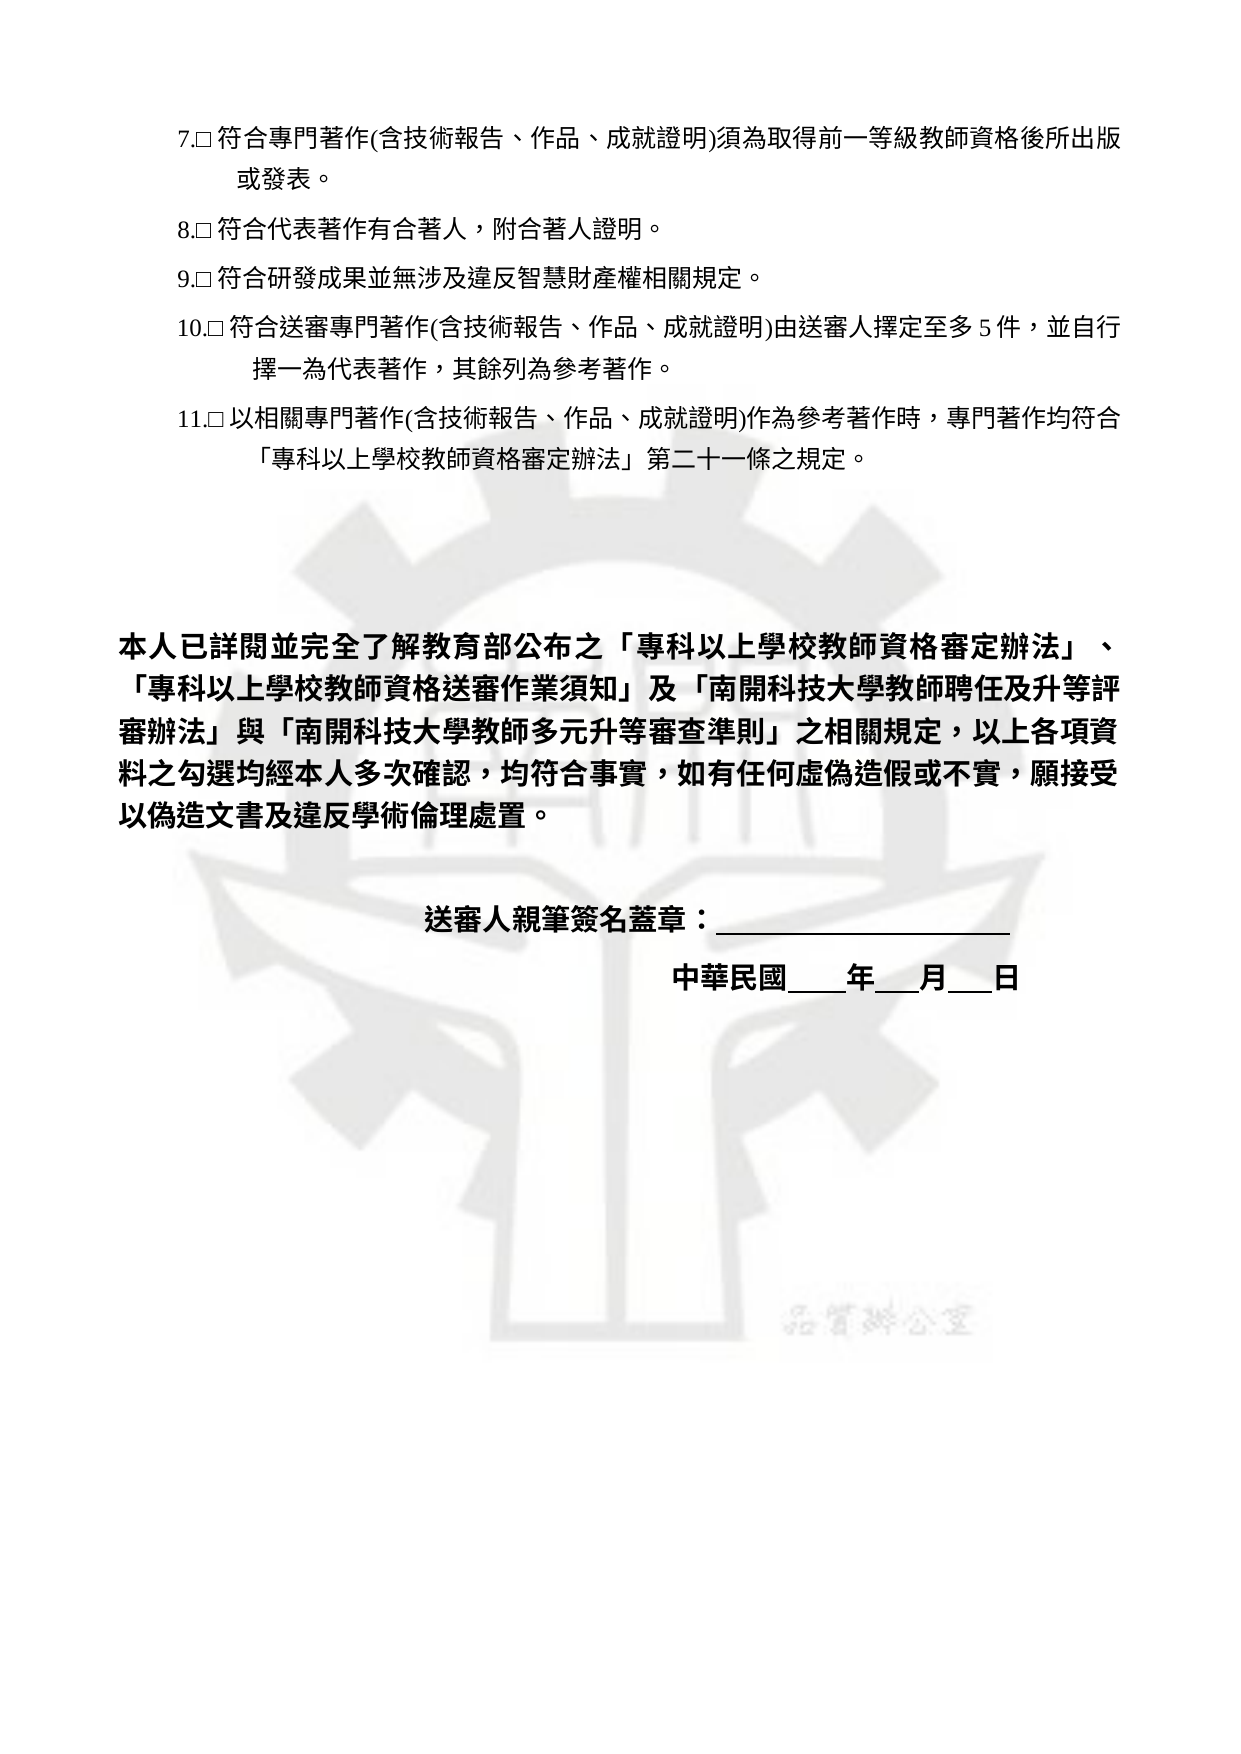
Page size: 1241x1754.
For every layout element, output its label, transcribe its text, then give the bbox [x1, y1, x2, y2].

text 送審人親筆簽名蓋章： [1092, 893, 1122, 939]
text 7.□ 符合專門著作(含技術報告、作品、成就證明)須為取得前一等級教師資格後所出版或發表。 [177, 114, 1122, 197]
text 本人已詳閱並完全了解教育部公布之「專科以上學校教師資格審定辦法」、「專科以上學校教師資格送審作業須知」及「南開科技大學教師聘任及升等評審辦法」與「南開科技大學教師多元升等審查準則」之相關規定，以上各項資料之勾選均經本人多次確認，均符合事實，如有任何虛偽造假或不實，願接受以偽造文書及違反學術倫理處置。 [1092, 623, 1122, 835]
text 8.□ 符合代表著作有合著人，附合著人證明。 [177, 205, 1122, 246]
text 11.□ 以相關專門著作(含技術報告、作品、成就證明)作為參考著作時，專門著作均符合「專科以上學校教師資格審定辦法」第二十一條之規定。 [1092, 394, 1122, 477]
text 中華民國 年 月 日 [1092, 952, 1122, 998]
text 10.□ 符合送審專門著作(含技術報告、作品、成就證明)由送審人擇定至多5件，並自行擇一為代表著作，其餘列為參考著作。 [177, 303, 1122, 386]
text 9.□ 符合研發成果並無涉及違反智慧財產權相關規定。 [177, 254, 1122, 296]
text 本人已詳閱並完全了解教育部公布之「專科以上學校教師資格審定辦法」、「專科以上學校教師資格送審作業須知」及「南開科技大學教師聘任及升等評審辦法」與「南開科技大學教師多元升等審查準則」之相關規定，以上各項資料之勾選均經本人多次確認，均符合事實，如有任何虛偽造假或不實，願接受以偽造文書及違反學術倫理處置。 [118, 623, 148, 835]
